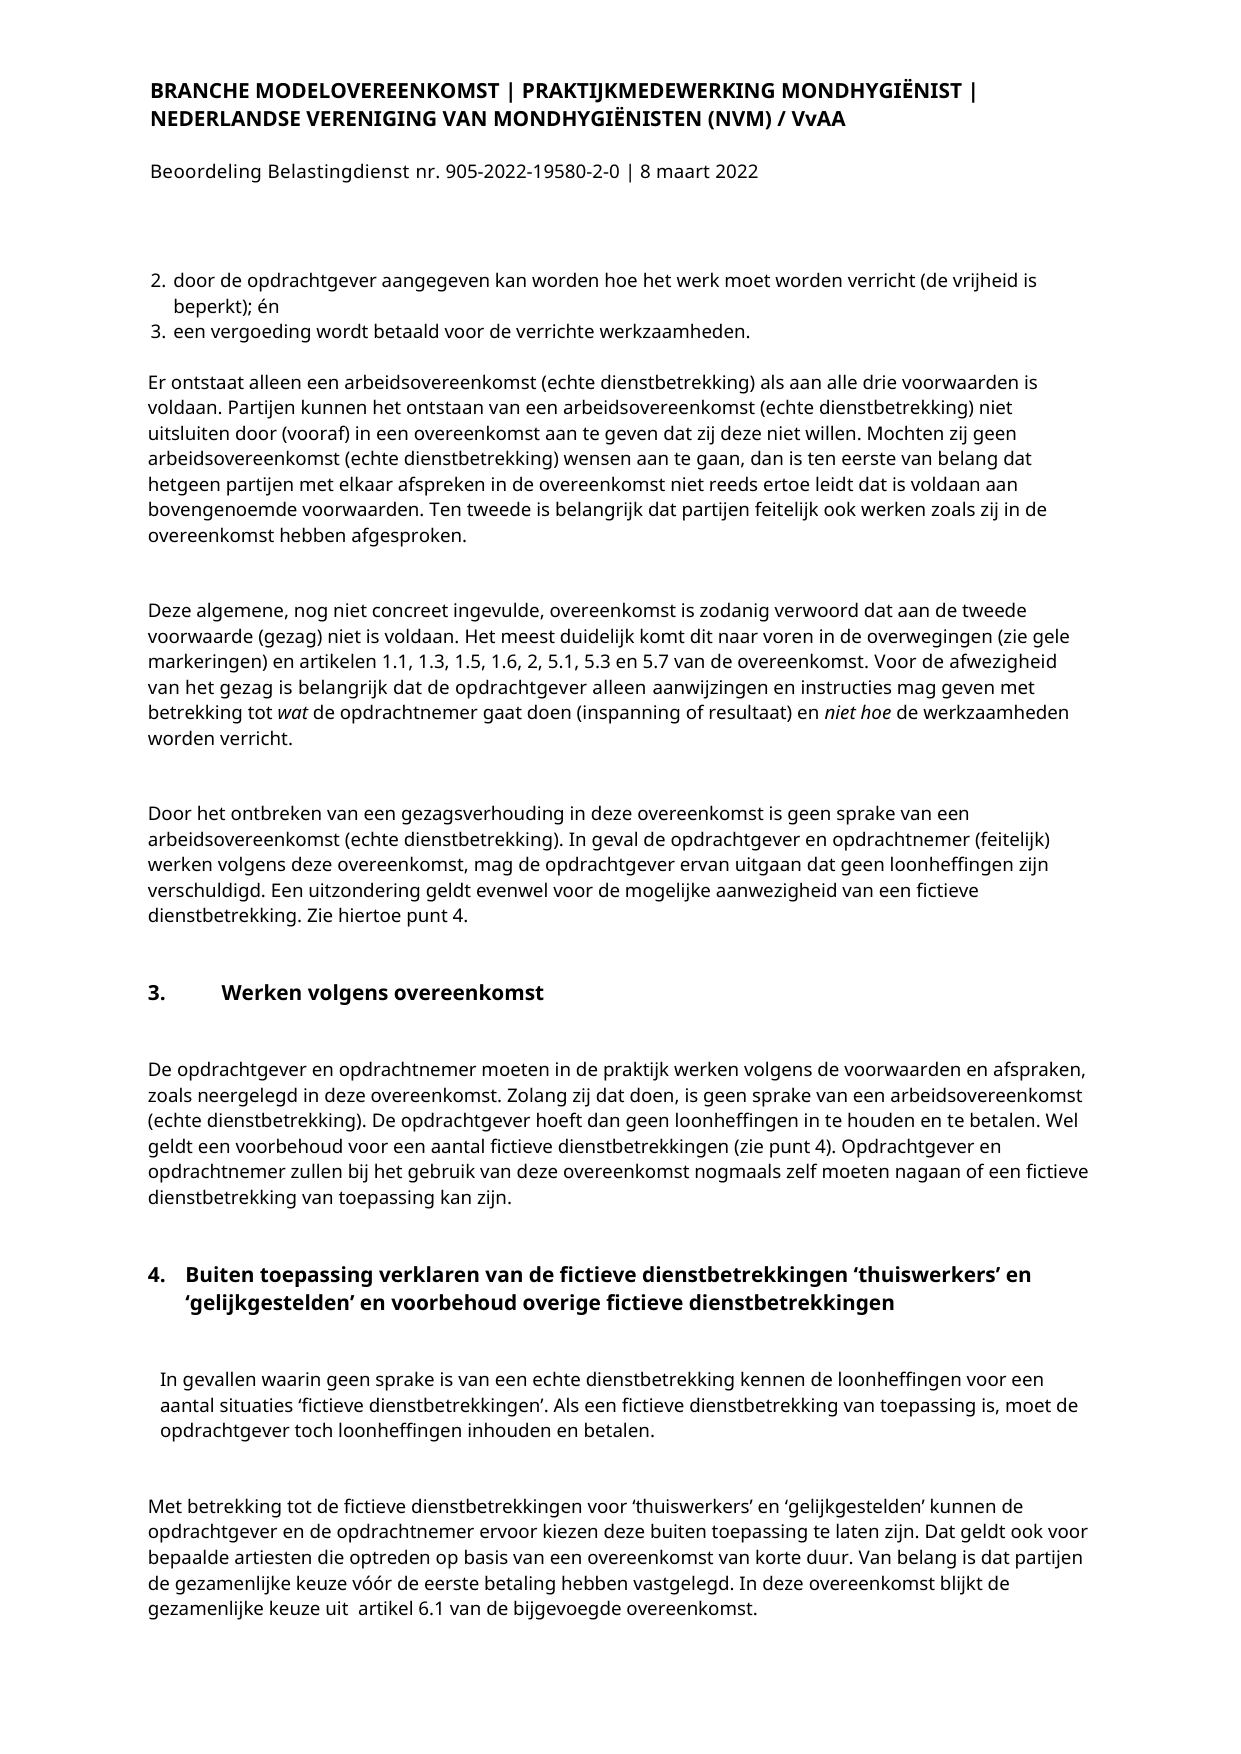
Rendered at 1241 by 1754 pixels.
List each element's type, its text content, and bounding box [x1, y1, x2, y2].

list Werken volgens overeenkomst [148, 978, 1081, 1007]
text Met betrekking tot de fictieve dienstbetrekkingen voor ‘thuiswerkers’ en ‘gelijkgestelden’ kunnen de opdrachtgever en de opdrachtnemer ervoor kiezen deze buiten toepassing te laten zijn. Dat geldt ook voor bepaalde artiesten die optreden op basis van een overeenkomst van korte duur. Van belang is dat partijen de gezamenlijke keuze vóór de eerste betaling hebben vastgelegd. In deze overeenkomst blijkt de gezamenlijke keuze uit artikel 6.1 van de bijgevoegde overeenkomst. [148, 1493, 1093, 1621]
text Deze algemene, nog niet concreet ingevulde, overeenkomst is zodanig verwoord dat aan de tweede voorwaarde (gezag) niet is voldaan. Het meest duidelijk komt dit naar voren in de overwegingen (zie gele markeringen) en artikelen 1.1, 1.3, 1.5, 1.6, 2, 5.1, 5.3 en 5.7 van de overeenkomst. Voor de afwezigheid van het gezag is belangrijk dat de opdrachtgever alleen aanwijzingen en instructies mag geven met betrekking tot wat de opdrachtnemer gaat doen (inspanning of resultaat) en niet hoe de werkzaamheden worden verricht. [148, 598, 1081, 751]
text De opdrachtgever en opdrachtnemer moeten in de praktijk werken volgens de voorwaarden en afspraken, zoals neergelegd in deze overeenkomst. Zolang zij dat doen, is geen sprake van een arbeidsovereenkomst (echte dienstbetrekking). De opdrachtgever hoeft dan geen loonheffingen in te houden en te betalen. Wel geldt een voorbehoud voor een aantal fictieve dienstbetrekkingen (zie punt 4). Opdrachtgever en opdrachtnemer zullen bij het gebruik van deze overeenkomst nogmaals zelf moeten nagaan of een fictieve dienstbetrekking van toepassing kan zijn. [148, 1057, 1093, 1210]
list een vergoeding wordt betaald voor de verrichte werkzaamheden. [150, 318, 1081, 344]
list Buiten toepassing verklaren van de fictieve dienstbetrekkingen ‘thuiswerkers’ en ‘gelijkgestelden’ en voorbehoud overige fictieve dienstbetrekkingen [148, 1260, 1093, 1317]
text In gevallen waarin geen sprake is van een echte dienstbetrekking kennen de loonheffingen voor een aantal situaties ‘fictieve dienstbetrekkingen’. Als een fictieve dienstbetrekking van toepassing is, moet de opdrachtgever toch loonheffingen inhouden en betalen. [160, 1367, 1093, 1443]
text Er ontstaat alleen een arbeidsovereenkomst (echte dienstbetrekking) als aan alle drie voorwaarden is voldaan. Partijen kunnen het ontstaan van een arbeidsovereenkomst (echte dienstbetrekking) niet uitsluiten door (vooraf) in een overeenkomst aan te geven dat zij deze niet willen. Mochten zij geen arbeidsovereenkomst (echte dienstbetrekking) wensen aan te gaan, dan is ten eerste van belang dat hetgeen partijen met elkaar afspreken in de overeenkomst niet reeds ertoe leidt dat is voldaan aan bovengenoemde voorwaarden. Ten tweede is belangrijk dat partijen feitelijk ook werken zoals zij in de overeenkomst hebben afgesproken. [148, 369, 1081, 548]
text Door het ontbreken van een gezagsverhouding in deze overeenkomst is geen sprake van een arbeidsovereenkomst (echte dienstbetrekking). In geval de opdrachtgever en opdrachtnemer (feitelijk) werken volgens deze overeenkomst, mag de opdrachtgever ervan uitgaan dat geen loonheffingen zijn verschuldigd. Een uitzondering geldt evenwel voor de mogelijke aanwezigheid van een fictieve dienstbetrekking. Zie hiertoe punt 4. [148, 801, 1081, 928]
list door de opdrachtgever aangegeven kan worden hoe het werk moet worden verricht (de vrijheid is beperkt); én [150, 267, 1081, 318]
